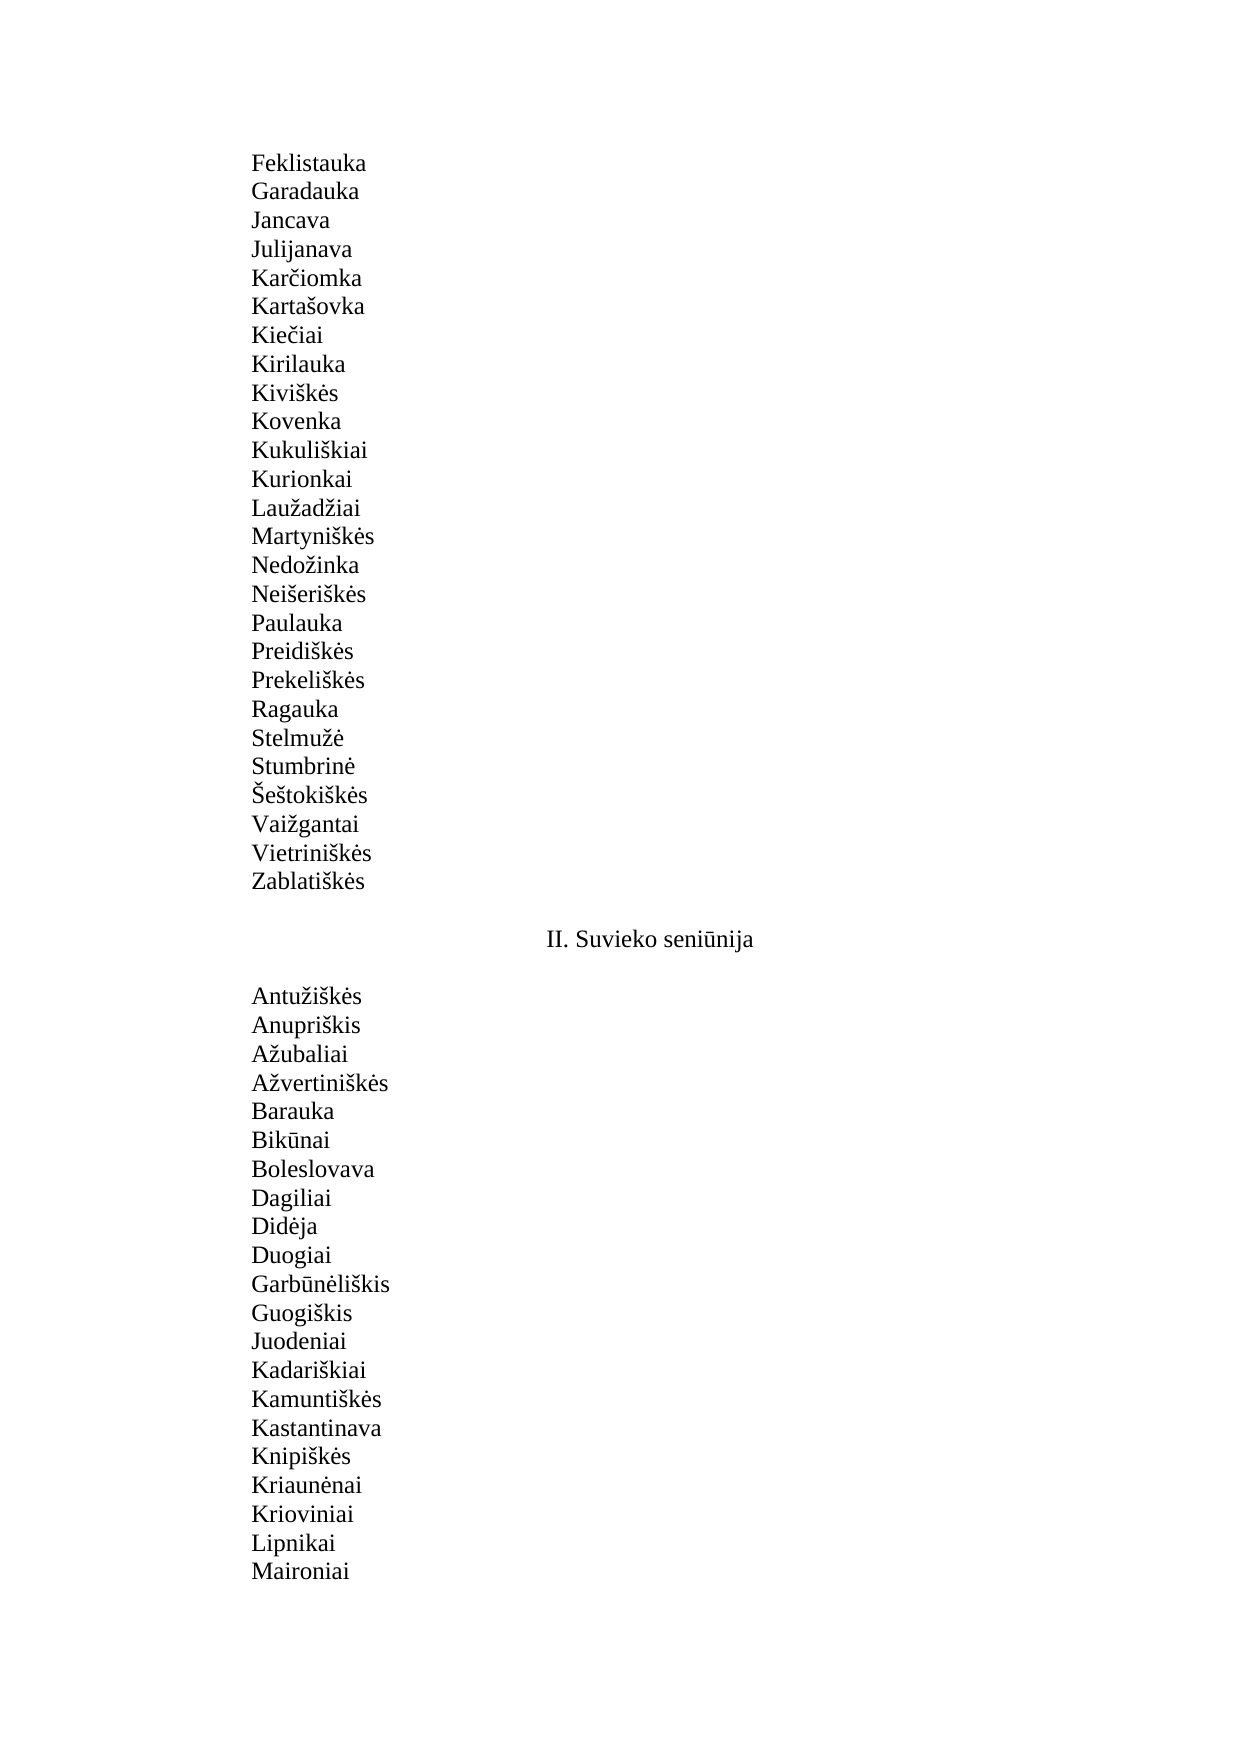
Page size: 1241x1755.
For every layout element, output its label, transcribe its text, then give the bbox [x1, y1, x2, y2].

text Ragauka [177, 694, 1122, 723]
text Kukuliškiai [177, 435, 1122, 464]
text Garadauka [177, 176, 1122, 205]
text Karčiomka [177, 263, 1122, 291]
text Prekeliškės [177, 665, 1122, 694]
text II. Suvieko seniūnija [177, 924, 1122, 953]
text Jancava [177, 205, 1122, 234]
text Kovenka [177, 406, 1122, 435]
text Boleslovava [177, 1154, 1122, 1183]
text Didėja [177, 1211, 1122, 1240]
text Bikūnai [177, 1125, 1122, 1154]
text Kirilauka [177, 349, 1122, 378]
text Zablatiškės [177, 866, 1122, 895]
text Knipiškės [177, 1441, 1122, 1470]
text Anupriškis [177, 1010, 1122, 1039]
text Šeštokiškės [177, 780, 1122, 809]
text Ažvertiniškės [177, 1068, 1122, 1096]
text Kartašovka [177, 291, 1122, 320]
text Martyniškės [177, 521, 1122, 550]
text Nedožinka [177, 550, 1122, 579]
text Kiečiai [177, 320, 1122, 349]
text Vaižgantai [177, 809, 1122, 838]
text Kamuntiškės [177, 1384, 1122, 1413]
text Paulauka [177, 608, 1122, 636]
text Feklistauka [177, 148, 1122, 176]
text Dagiliai [177, 1183, 1122, 1211]
text Kadariškiai [177, 1355, 1122, 1384]
text Maironiai [177, 1556, 1122, 1585]
text Duogiai [177, 1240, 1122, 1269]
text Kurionkai [177, 464, 1122, 493]
text Krioviniai [177, 1499, 1122, 1528]
text Stumbrinė [177, 751, 1122, 780]
text Barauka [177, 1096, 1122, 1125]
text Lipnikai [177, 1528, 1122, 1556]
text Vietriniškės [177, 838, 1122, 866]
text Antužiškės [177, 981, 1122, 1010]
text Kastantinava [177, 1413, 1122, 1441]
text Laužadžiai [177, 493, 1122, 521]
text Kriaunėnai [177, 1470, 1122, 1499]
text Neišeriškės [177, 579, 1122, 608]
text Juodeniai [177, 1326, 1122, 1355]
text Ažubaliai [177, 1039, 1122, 1068]
text Kiviškės [177, 378, 1122, 406]
text Garbūnėliškis [177, 1269, 1122, 1298]
text Preidiškės [177, 636, 1122, 665]
text Stelmužė [177, 723, 1122, 751]
text Guogiškis [177, 1298, 1122, 1326]
text Julijanava [177, 234, 1122, 263]
